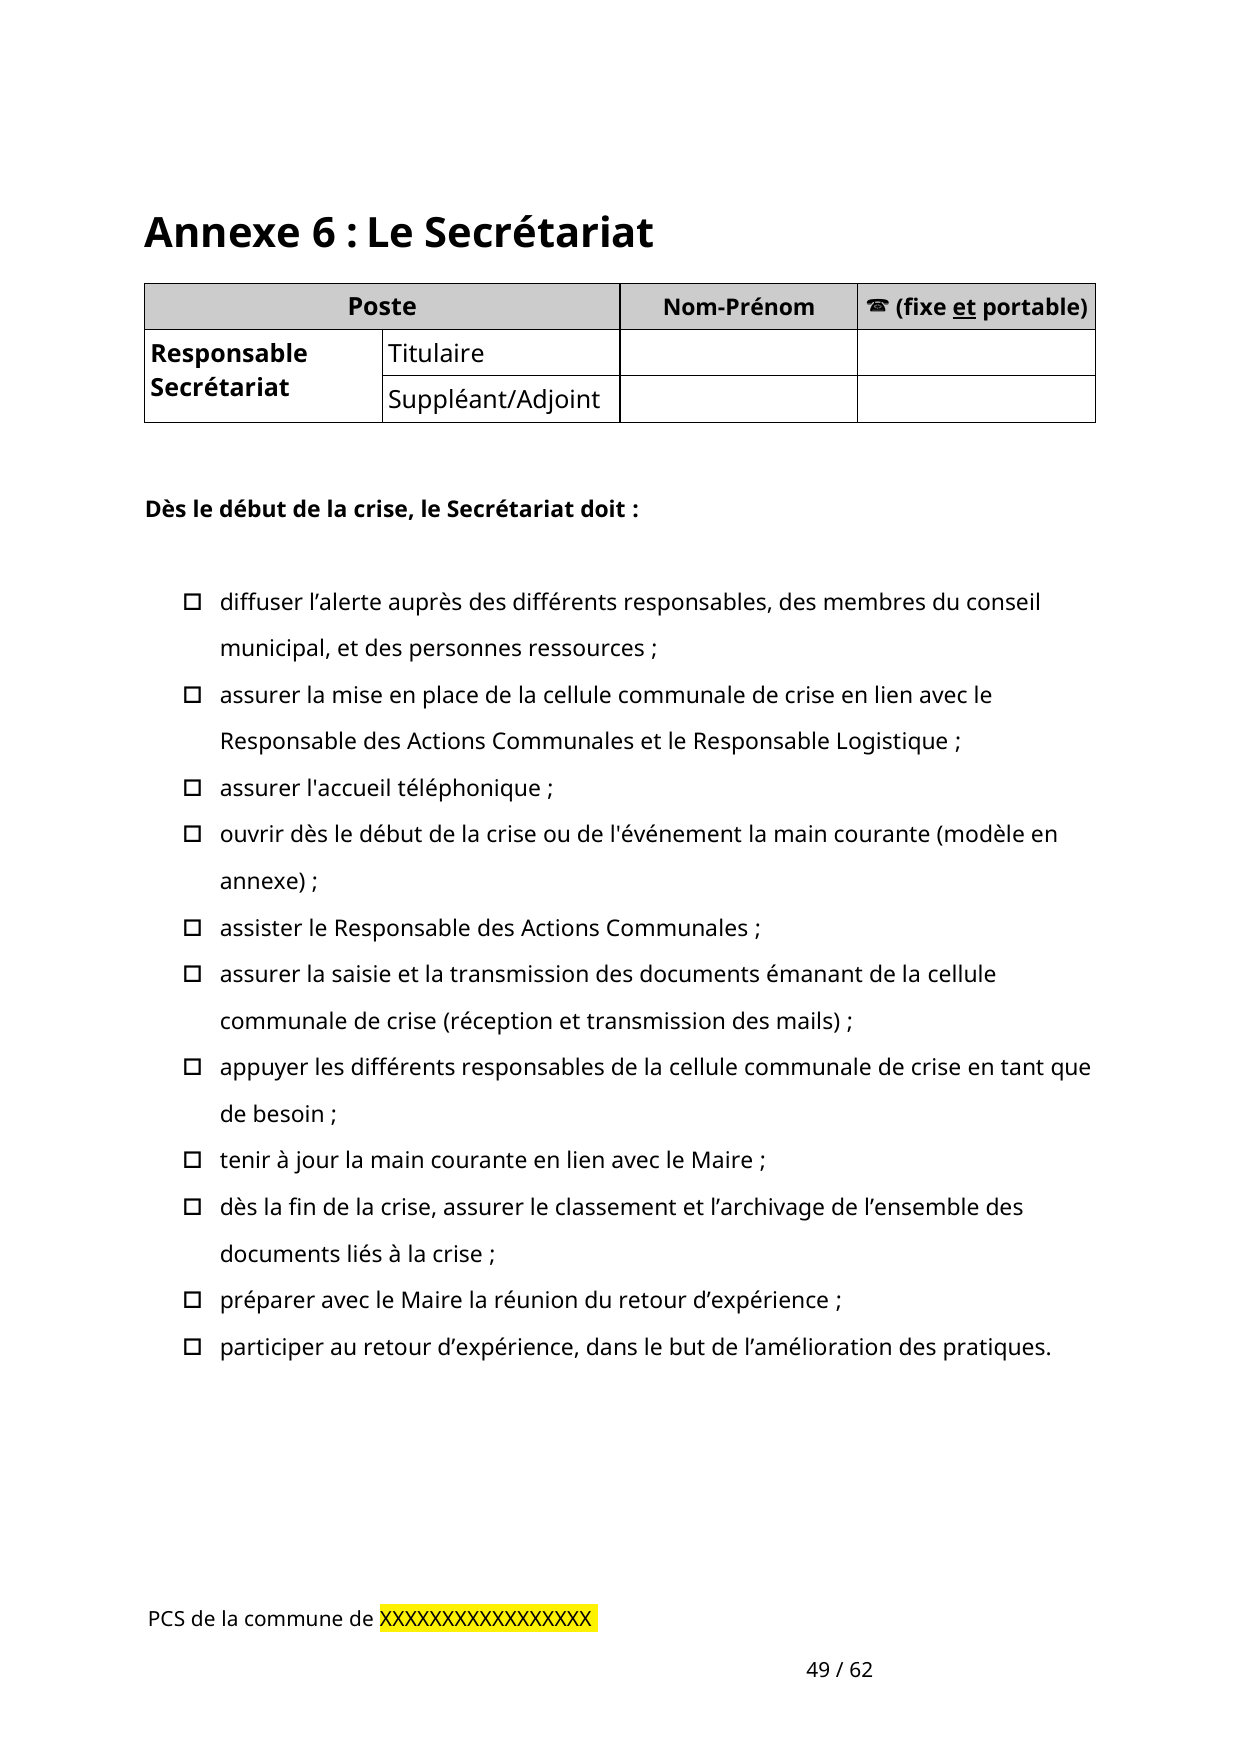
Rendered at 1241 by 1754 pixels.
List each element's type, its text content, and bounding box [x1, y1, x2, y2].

list assister le Responsable des Actions Communales ; [182, 912, 1096, 943]
list préparer avec le Maire la réunion du retour d’expérience ; [182, 1284, 1096, 1315]
table_header Nom-Prénom [621, 284, 857, 329]
table_header  (fixe et portable) [858, 284, 1095, 329]
list ouvrir dès le début de la crise ou de l'événement la main courante (modèle en annexe) ; [182, 818, 1096, 896]
list diffuser l’alerte auprès des différents responsables, des membres du conseil municipal, et des personnes ressources ; [182, 586, 1096, 663]
subtitle Annexe 6 : Le Secrétariat [144, 203, 1096, 259]
table_cell [621, 330, 857, 375]
table_cell [858, 376, 1095, 422]
table_cell Suppléant/Adjoint [383, 376, 619, 422]
text Dès le début de la crise, le Secrétariat doit : [144, 492, 1096, 523]
table_cell Titulaire [383, 330, 619, 375]
table_cell Responsable Secrétariat [145, 330, 382, 422]
table_header Poste [145, 284, 619, 329]
list assurer la saisie et la transmission des documents émanant de la cellule communale de crise (réception et transmission des mails) ; [182, 958, 1096, 1036]
list assurer la mise en place de la cellule communale de crise en lien avec le Responsable des Actions Communales et le Responsable Logistique ; [182, 679, 1096, 756]
table_cell [858, 330, 1095, 375]
list dès la fin de la crise, assurer le classement et l’archivage de l’ensemble des documents liés à la crise ; [182, 1191, 1096, 1268]
list appuyer les différents responsables de la cellule communale de crise en tant que de besoin ; [182, 1051, 1096, 1129]
list tenir à jour la main courante en lien avec le Maire ; [182, 1144, 1096, 1175]
list assurer l'accueil téléphonique ; [182, 772, 1096, 803]
table_cell [621, 376, 857, 422]
list participer au retour d’expérience, dans le but de l’amélioration des pratiques. [182, 1331, 1096, 1362]
